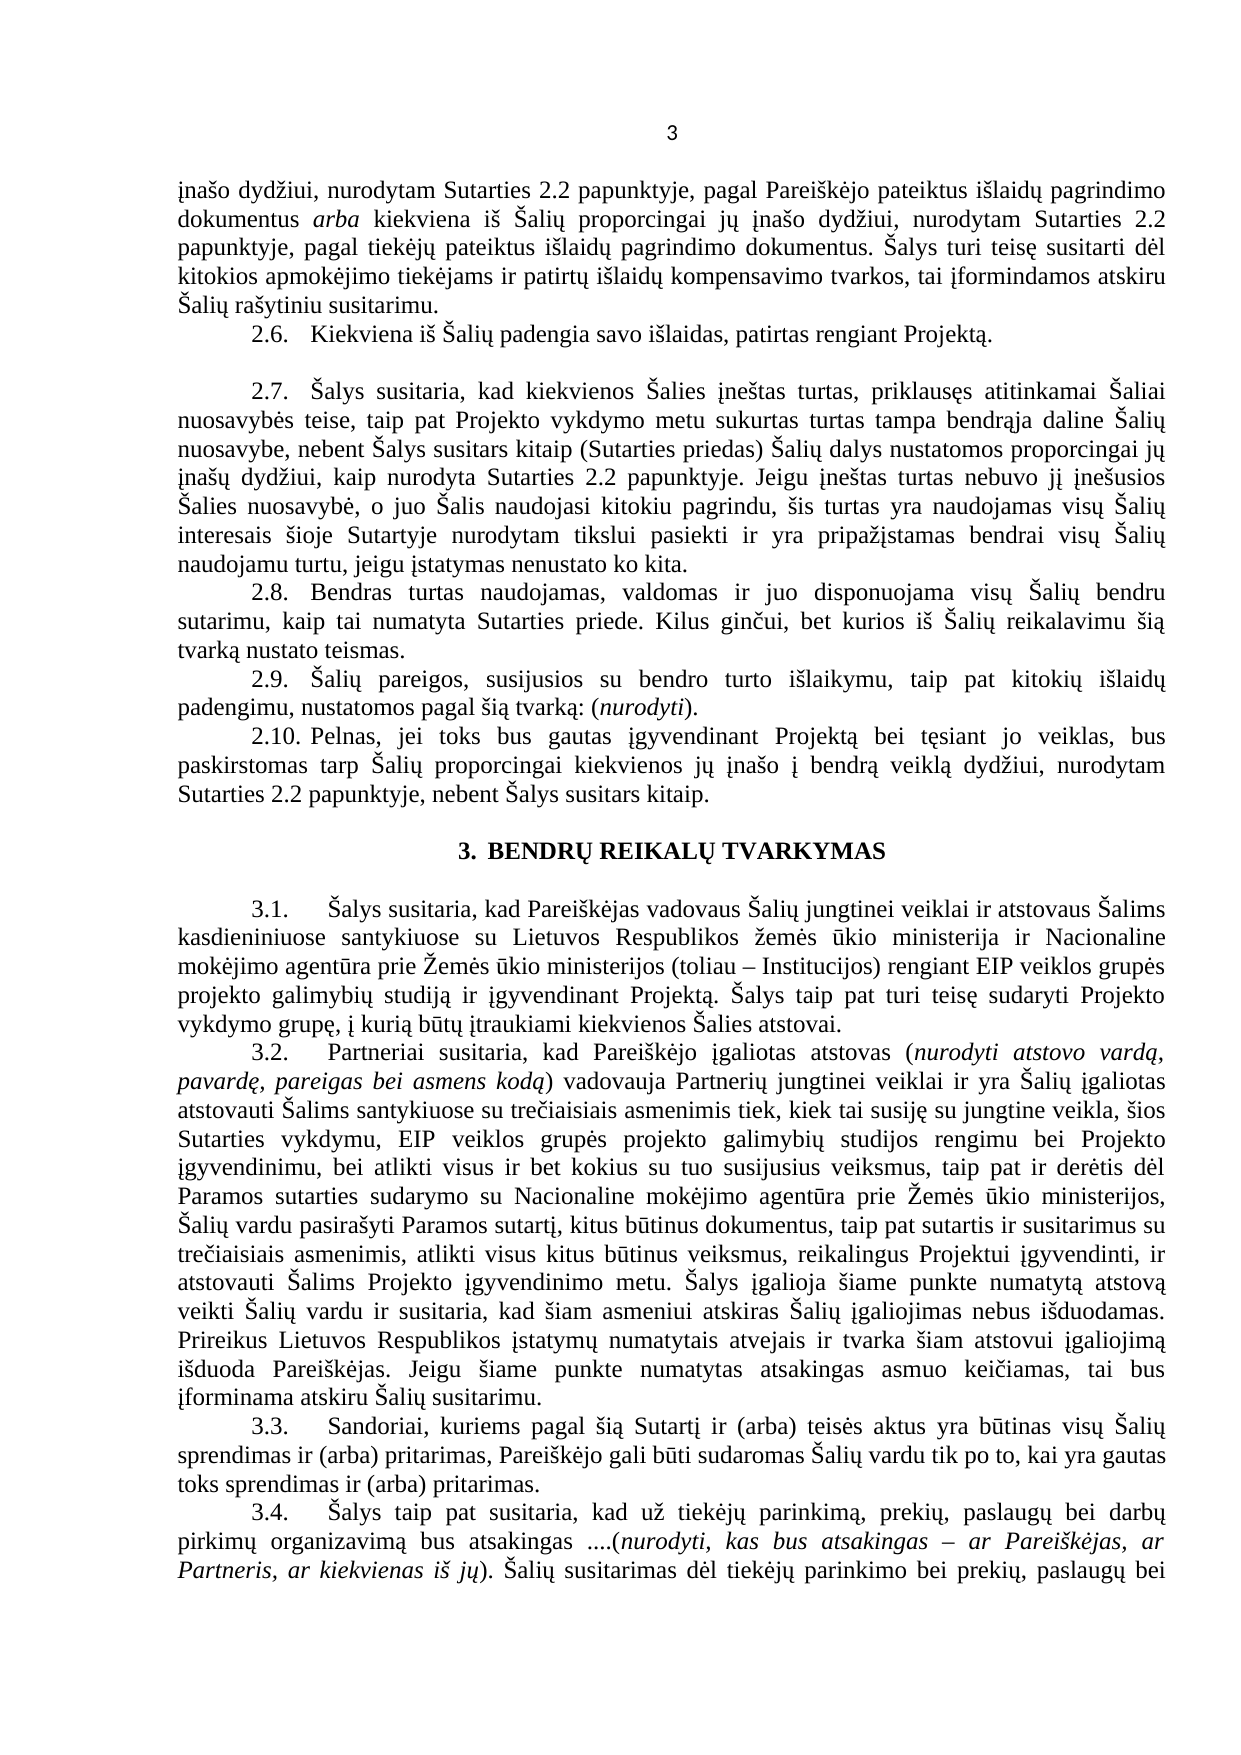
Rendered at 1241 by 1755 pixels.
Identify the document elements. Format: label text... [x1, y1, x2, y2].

text 2.10. Pelnas, jei toks bus gautas įgyvendinant Projektą bei tęsiant jo veiklas, bus paskirstomas tarp Šalių proporcingai kiekvienos jų įnašo į bendrą veiklą dydžiui, nurodytam Sutarties 2.2 papunktyje, nebent Šalys susitars kitaip. [177, 721, 1167, 807]
text 3.3. Sandoriai, kuriems pagal šią Sutartį ir (arba) teisės aktus yra būtinas visų Šalių sprendimas ir (arba) pritarimas, Pareiškėjo gali būti sudaromas Šalių vardu tik po to, kai yra gautas toks sprendimas ir (arba) pritarimas. [177, 1411, 1167, 1497]
text 2.6. Kiekviena iš Šalių padengia savo išlaidas, patirtas rengiant Projektą. [177, 319, 1167, 347]
text įnašo dydžiui, nurodytam Sutarties 2.2 papunktyje, pagal Pareiškėjo pateiktus išlaidų pagrindimo dokumentus arba kiekviena iš Šalių proporcingai jų įnašo dydžiui, nurodytam Sutarties 2.2 papunktyje, pagal tiekėjų pateiktus išlaidų pagrindimo dokumentus. Šalys turi teisę susitarti dėl kitokios apmokėjimo tiekėjams ir patirtų išlaidų kompensavimo tvarkos, tai įformindamos atskiru Šalių rašytiniu susitarimu. [177, 175, 1167, 319]
text 2.8. Bendras turtas naudojamas, valdomas ir juo disponuojama visų Šalių bendru sutarimu, kaip tai numatyta Sutarties priede. Kilus ginčui, bet kurios iš Šalių reikalavimu šią tvarką nustato teismas. [177, 577, 1167, 664]
text 3.4. Šalys taip pat susitaria, kad už tiekėjų parinkimą, prekių, paslaugų bei darbų pirkimų organizavimą bus atsakingas ....(nurodyti, kas bus atsakingas – ar Pareiškėjas, ar Partneris, ar kiekvienas iš jų). Šalių susitarimas dėl tiekėjų parinkimo bei prekių, paslaugų bei [177, 1497, 1167, 1584]
text 3. BENDRŲ REIKALŲ TVARKYMAS [177, 836, 1167, 865]
text 3.2. Partneriai susitaria, kad Pareiškėjo įgaliotas atstovas (nurodyti atstovo vardą, pavardę, pareigas bei asmens kodą) vadovauja Partnerių jungtinei veiklai ir yra Šalių įgaliotas atstovauti Šalims santykiuose su trečiaisiais asmenimis tiek, kiek tai susiję su jungtine veikla, šios Sutarties vykdymu, EIP veiklos grupės projekto galimybių studijos rengimu bei Projekto įgyvendinimu, bei atlikti visus ir bet kokius su tuo susijusius veiksmus, taip pat ir derėtis dėl Paramos sutarties sudarymo su Nacionaline mokėjimo agentūra prie Žemės ūkio ministerijos, Šalių vardu pasirašyti Paramos sutartį, kitus būtinus dokumentus, taip pat sutartis ir susitarimus su trečiaisiais asmenimis, atlikti visus kitus būtinus veiksmus, reikalingus Projektui įgyvendinti, ir atstovauti Šalims Projekto įgyvendinimo metu. Šalys įgalioja šiame punkte numatytą atstovą veikti Šalių vardu ir susitaria, kad šiam asmeniui atskiras Šalių įgaliojimas nebus išduodamas. Prireikus Lietuvos Respublikos įstatymų numatytais atvejais ir tvarka šiam atstovui įgaliojimą išduoda Pareiškėjas. Jeigu šiame punkte numatytas atsakingas asmuo keičiamas, tai bus įforminama atskiru Šalių susitarimu. [177, 1037, 1167, 1411]
text 2.9. Šalių pareigos, susijusios su bendro turto išlaikymu, taip pat kitokių išlaidų padengimu, nustatomos pagal šią tvarką: (nurodyti). [177, 664, 1167, 721]
text 3.1. Šalys susitaria, kad Pareiškėjas vadovaus Šalių jungtinei veiklai ir atstovaus Šalims kasdieniniuose santykiuose su Lietuvos Respublikos žemės ūkio ministerija ir Nacionaline mokėjimo agentūra prie Žemės ūkio ministerijos (toliau – Institucijos) rengiant EIP veiklos grupės projekto galimybių studiją ir įgyvendinant Projektą. Šalys taip pat turi teisę sudaryti Projekto vykdymo grupę, į kurią būtų įtraukiami kiekvienos Šalies atstovai. [177, 894, 1167, 1037]
text 2.7. Šalys susitaria, kad kiekvienos Šalies įneštas turtas, priklausęs atitinkamai Šaliai nuosavybės teise, taip pat Projekto vykdymo metu sukurtas turtas tampa bendrąja daline Šalių nuosavybe, nebent Šalys susitars kitaip (Sutarties priedas) Šalių dalys nustatomos proporcingai jų įnašų dydžiui, kaip nurodyta Sutarties 2.2 papunktyje. Jeigu įneštas turtas nebuvo jį įnešusios Šalies nuosavybė, o juo Šalis naudojasi kitokiu pagrindu, šis turtas yra naudojamas visų Šalių interesais šioje Sutartyje nurodytam tikslui pasiekti ir yra pripažįstamas bendrai visų Šalių naudojamu turtu, jeigu įstatymas nenustato ko kita. [177, 376, 1167, 577]
